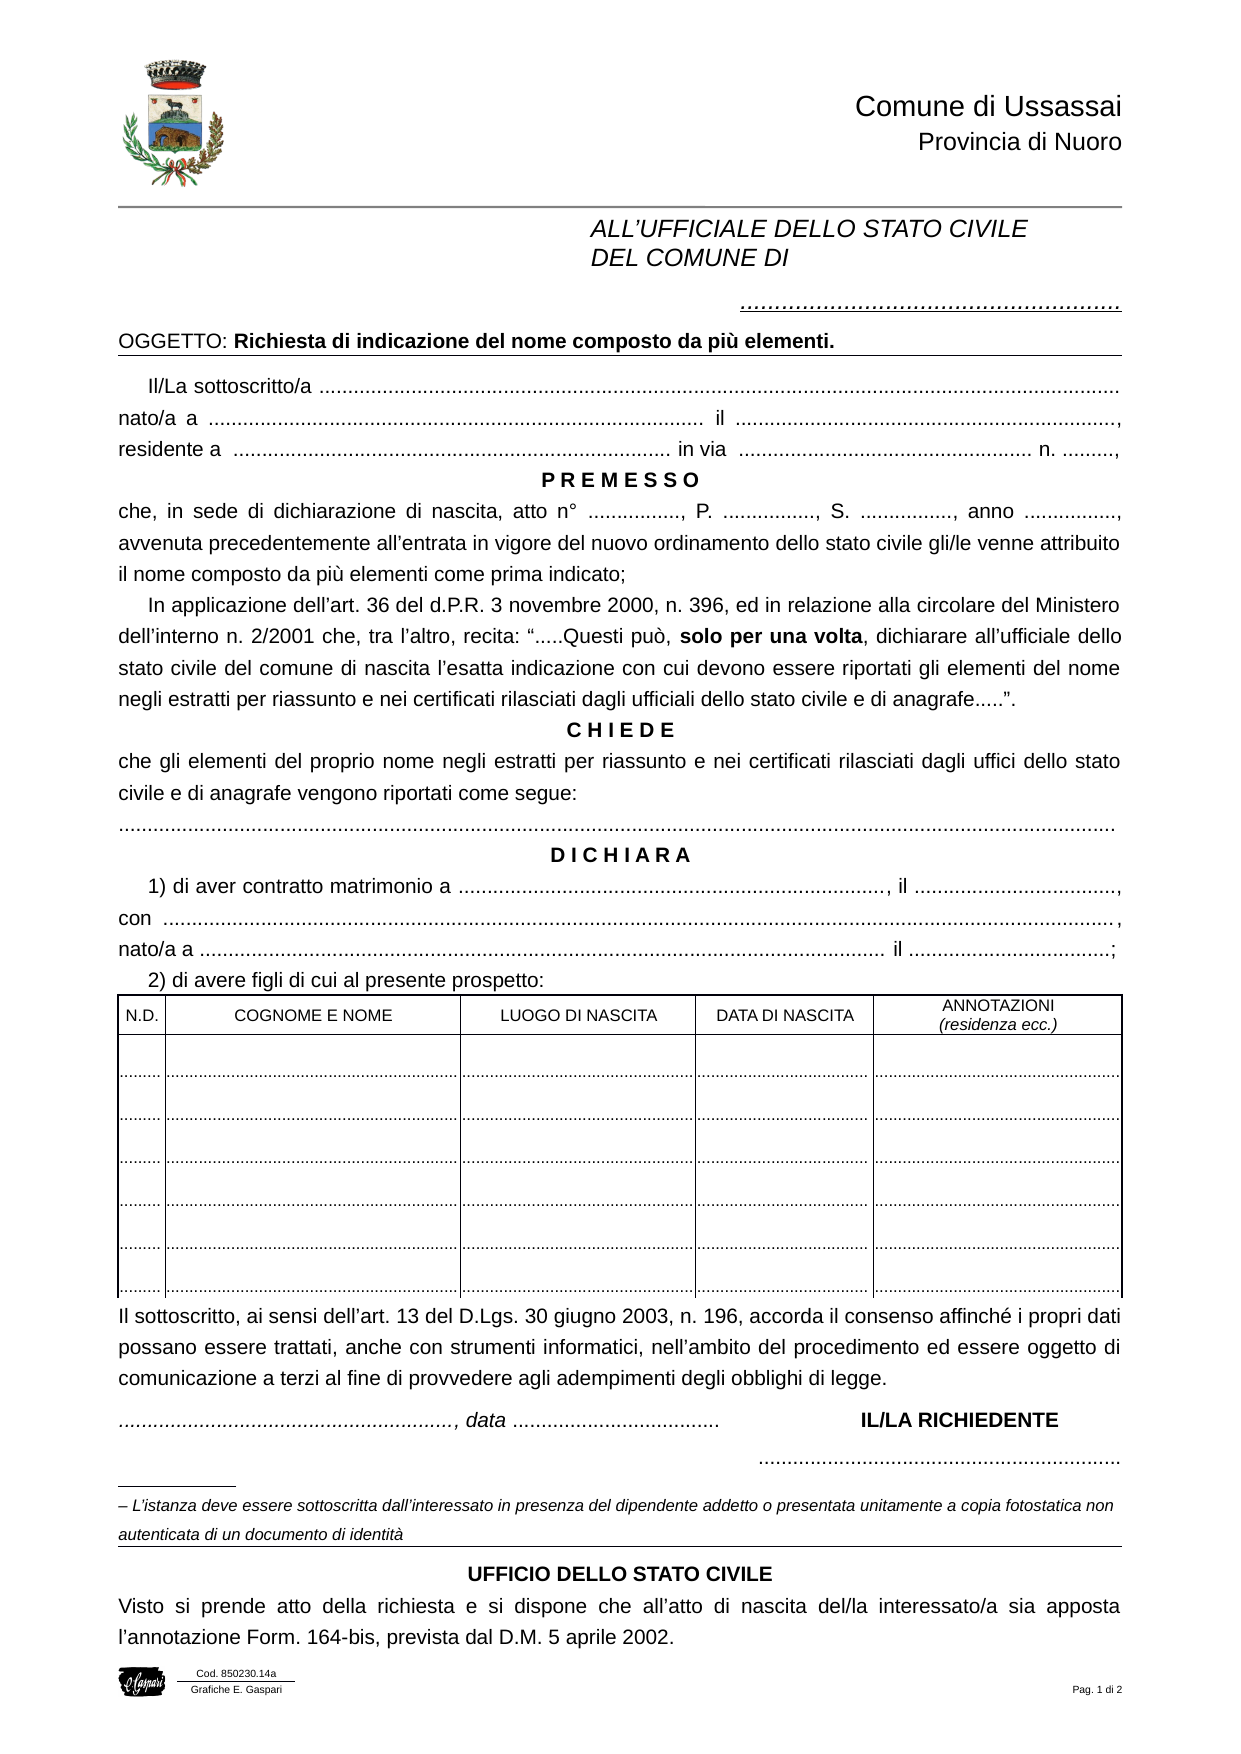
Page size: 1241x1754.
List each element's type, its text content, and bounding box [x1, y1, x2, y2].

text Il sottoscritto, ai sensi dell’art. 13 del D.Lgs. 30 giugno 2003, n. 196, accorda il consenso affinché i propri dati possano essere trattati, anche con strumenti informatici, nell’ambito del procedimento ed essere oggetto di comunicazione a terzi al fine di provvedere agli adempimenti degli obblighi di legge. [118, 1298, 1122, 1392]
text Comune di Ussassai [224, 89, 1122, 122]
text UFFICIO DELLO STATO CIVILE [118, 1557, 1122, 1588]
table_header DATA DI NASCITA [696, 996, 873, 1034]
text ....................................................... [591, 286, 1122, 315]
text Il/La sottoscritto/a ........................................................................................................................................... nato/a a ...................................................................................... il .................................................................., residente a ............................................................................ in via ................................................... n. ........., [118, 369, 1122, 462]
text OGGETTO: Richiesta di indicazione del nome composto da più elementi. [118, 329, 1122, 355]
text Provincia di Nuoro [224, 127, 1122, 156]
picture [118, 1666, 166, 1697]
text – L’istanza deve essere sottoscritta dall’interessato in presenza del dipendente addetto o presentata unitamente a copia fotostatica non autenticata di un documento di identità [118, 1496, 1122, 1546]
text D I C H I A R A [118, 837, 1122, 869]
text ALL’UFFICIALE DELLO STATO CIVILE [591, 214, 1081, 243]
text In applicazione dell’art. 36 del d.P.R. 3 novembre 2000, n. 396, ed in relazione alla circolare del Ministero dell’interno n. 2/2001 che, tra l’altro, recita: “.....Questi può, solo per una volta, dichiarare all’ufficiale dello stato civile del comune di nascita l’esatta indicazione con cui devono essere riportati gli elementi del nome negli estratti per riassunto e nei certificati rilasciati dagli ufficiali dello stato civile e di anagrafe.....”. [118, 587, 1122, 712]
table_cell ............................................................... ............................................................... ............................................................... ............................................................... ............................................................... ............................................................... [166, 1035, 460, 1298]
text .........................................................., data .................................... IL/LA RICHIEDENTE [119, 1404, 1122, 1433]
table_cell ..................................................... ..................................................... ..................................................... ..................................................... ..................................................... ..................................................... [874, 1035, 1121, 1298]
text Visto si prende atto della richiesta e si dispone che all’atto di nascita del/la interessato/a sia apposta l’annotazione Form. 164-bis, prevista dal D.M. 5 aprile 2002. [118, 1588, 1122, 1651]
text 1) di aver contratto matrimonio a .........................................................................., il ..................................., con ....................................................................................................................................................................., nato/a a ....................................................................................................................... il ...................................; [118, 869, 1122, 962]
text 2) di avere figli di cui al presente prospetto: [118, 962, 1122, 994]
table_header COGNOME E NOME [166, 996, 460, 1034]
text DEL COMUNE DI [591, 243, 1081, 271]
table_cell ..................................... ..................................... ..................................... ..................................... ..................................... ..................................... [696, 1035, 873, 1298]
text ............................................................... [118, 1445, 1122, 1469]
picture [122, 58, 224, 189]
table_header N.D. [119, 996, 165, 1034]
text che gli elementi del proprio nome negli estratti per riassunto e nei certificati rilasciati dagli uffici dello stato civile e di anagrafe vengono riportati come segue: [118, 744, 1122, 806]
table_header LUOGO DI NASCITA [461, 996, 695, 1034]
text ............................................................................................................................................................................. [118, 806, 1122, 837]
subtitle P R E M E S S O [118, 462, 1122, 494]
table_header ANNOTAZIONI (residenza ecc.) [874, 996, 1121, 1034]
subtitle C H I E D E [118, 712, 1122, 744]
table_cell .................................................. .................................................. .................................................. .................................................. .................................................. .................................................. [461, 1035, 695, 1298]
text che, in sede di dichiarazione di nascita, atto n° ................, P. ................, S. ................, anno ................, avvenuta precedentemente all’entrata in vigore del nuovo ordinamento dello stato civile gli/le venne attribuito il nome composto da più elementi come prima indicato; [118, 494, 1122, 587]
table_cell ......... ......... ......... ......... ......... ......... [119, 1035, 165, 1298]
